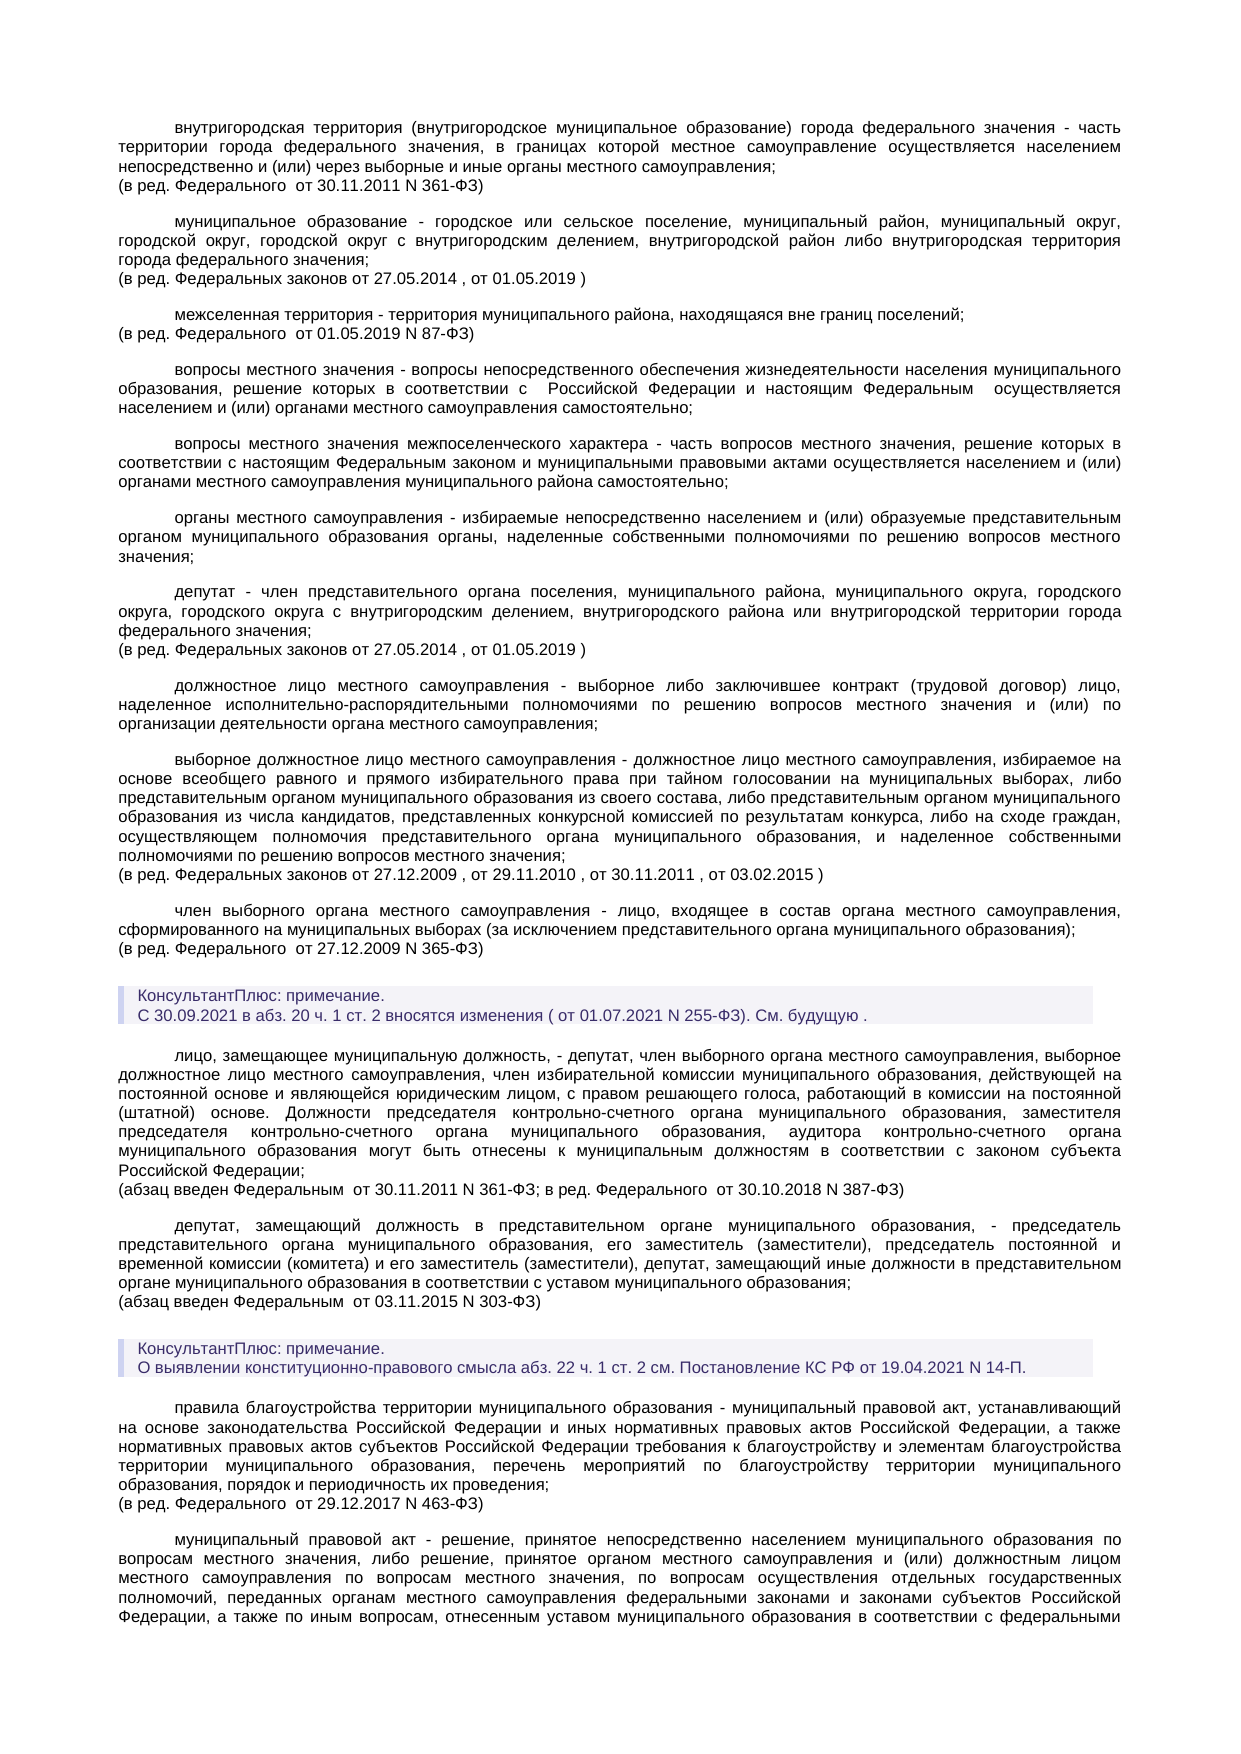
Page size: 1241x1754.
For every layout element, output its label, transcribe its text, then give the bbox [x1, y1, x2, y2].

text вопросы местного значения межпоселенческого характера - часть вопросов местного значения, решение которых в соответствии с настоящим Федеральным законом и муниципальными правовыми актами осуществляется населением и (или) органами местного самоуправления муниципального района самостоятельно; [118, 434, 1122, 491]
table_header [118, 1339, 124, 1377]
text депутат - член представительного органа поселения, муниципального района, муниципального округа, городского округа, городского округа с внутригородским делением, внутригородского района или внутригородской территории города федерального значения; [118, 582, 1122, 640]
text межселенная территория - территория муниципального района, находящаяся вне границ поселений; [118, 305, 1122, 324]
text (абзац введен Федеральным от 30.11.2011 N 361-ФЗ; в ред. Федерального от 30.10.2018 N 387-ФЗ) [118, 1179, 1122, 1199]
table_header [118, 986, 124, 1024]
text (абзац введен Федеральным от 03.11.2015 N 303-ФЗ) [118, 1292, 1122, 1311]
table_header КонсультантПлюс: примечание. О выявлении конституционно-правового смысла абз. 22 ч. 1 ст. 2 см. Постановление КС РФ от 19.04.2021 N 14-П. [136, 1339, 1081, 1377]
text муниципальное образование - городское или сельское поселение, муниципальный район, муниципальный округ, городской округ, городской округ с внутригородским делением, внутригородской район либо внутригородская территория города федерального значения; [118, 211, 1122, 269]
text член выборного органа местного самоуправления - лицо, входящее в состав органа местного самоуправления, сформированного на муниципальных выборах (за исключением представительного органа муниципального образования); [118, 901, 1122, 939]
table_header КонсультантПлюс: примечание. С 30.09.2021 в абз. 20 ч. 1 ст. 2 вносятся изменения ( от 01.07.2021 N 255-ФЗ). См. будущую . [136, 986, 1081, 1024]
text органы местного самоуправления - избираемые непосредственно населением и (или) образуемые представительным органом муниципального образования органы, наделенные собственными полномочиями по решению вопросов местного значения; [118, 508, 1122, 566]
text (в ред. Федерального от 30.11.2011 N 361-ФЗ) [118, 176, 1122, 195]
text лицо, замещающее муниципальную должность, - депутат, член выборного органа местного самоуправления, выборное должностное лицо местного самоуправления, член избирательной комиссии муниципального образования, действующей на постоянной основе и являющейся юридическим лицом, с правом решающего голоса, работающий в комиссии на постоянной (штатной) основе. Должности председателя контрольно-счетного органа муниципального образования, заместителя председателя контрольно-счетного органа муниципального образования, аудитора контрольно-счетного органа муниципального образования могут быть отнесены к муниципальным должностям в соответствии с законом субъекта Российской Федерации; [118, 1045, 1122, 1179]
table_header [1081, 986, 1093, 1024]
table_header [124, 986, 136, 1024]
text (в ред. Федерального от 29.12.2017 N 463-ФЗ) [118, 1494, 1122, 1513]
text (в ред. Федеральных законов от 27.05.2014 , от 01.05.2019 ) [118, 640, 1122, 659]
text (в ред. Федерального от 01.05.2019 N 87-ФЗ) [118, 324, 1122, 343]
text правила благоустройства территории муниципального образования - муниципальный правовой акт, устанавливающий на основе законодательства Российской Федерации и иных нормативных правовых актов Российской Федерации, а также нормативных правовых актов субъектов Российской Федерации требования к благоустройству и элементам благоустройства территории муниципального образования, перечень мероприятий по благоустройству территории муниципального образования, порядок и периодичность их проведения; [118, 1398, 1122, 1494]
text вопросы местного значения - вопросы непосредственного обеспечения жизнедеятельности населения муниципального образования, решение которых в соответствии с Российской Федерации и настоящим Федеральным осуществляется населением и (или) органами местного самоуправления самостоятельно; [118, 360, 1122, 417]
table_header [124, 1339, 136, 1377]
text (в ред. Федеральных законов от 27.05.2014 , от 01.05.2019 ) [118, 269, 1122, 288]
text муниципальный правовой акт - решение, принятое непосредственно населением муниципального образования по вопросам местного значения, либо решение, принятое органом местного самоуправления и (или) должностным лицом местного самоуправления по вопросам местного значения, по вопросам осуществления отдельных государственных полномочий, переданных органам местного самоуправления федеральными законами и законами субъектов Российской Федерации, а также по иным вопросам, отнесенным уставом муниципального образования в соответствии с федеральными [118, 1530, 1122, 1626]
text должностное лицо местного самоуправления - выборное либо заключившее контракт (трудовой договор) лицо, наделенное исполнительно-распорядительными полномочиями по решению вопросов местного значения и (или) по организации деятельности органа местного самоуправления; [118, 676, 1122, 733]
text (в ред. Федерального от 27.12.2009 N 365-ФЗ) [118, 939, 1122, 958]
text внутригородская территория (внутригородское муниципальное образование) города федерального значения - часть территории города федерального значения, в границах которой местное самоуправление осуществляется населением непосредственно и (или) через выборные и иные органы местного самоуправления; [118, 118, 1122, 176]
table_header [1081, 1339, 1093, 1377]
text депутат, замещающий должность в представительном органе муниципального образования, - председатель представительного органа муниципального образования, его заместитель (заместители), председатель постоянной и временной комиссии (комитета) и его заместитель (заместители), депутат, замещающий иные должности в представительном органе муниципального образования в соответствии с уставом муниципального образования; [118, 1215, 1122, 1292]
text выборное должностное лицо местного самоуправления - должностное лицо местного самоуправления, избираемое на основе всеобщего равного и прямого избирательного права при тайном голосовании на муниципальных выборах, либо представительным органом муниципального образования из своего состава, либо представительным органом муниципального образования из числа кандидатов, представленных конкурсной комиссией по результатам конкурса, либо на сходе граждан, осуществляющем полномочия представительного органа муниципального образования, и наделенное собственными полномочиями по решению вопросов местного значения; [118, 750, 1122, 865]
text (в ред. Федеральных законов от 27.12.2009 , от 29.11.2010 , от 30.11.2011 , от 03.02.2015 ) [118, 865, 1122, 884]
